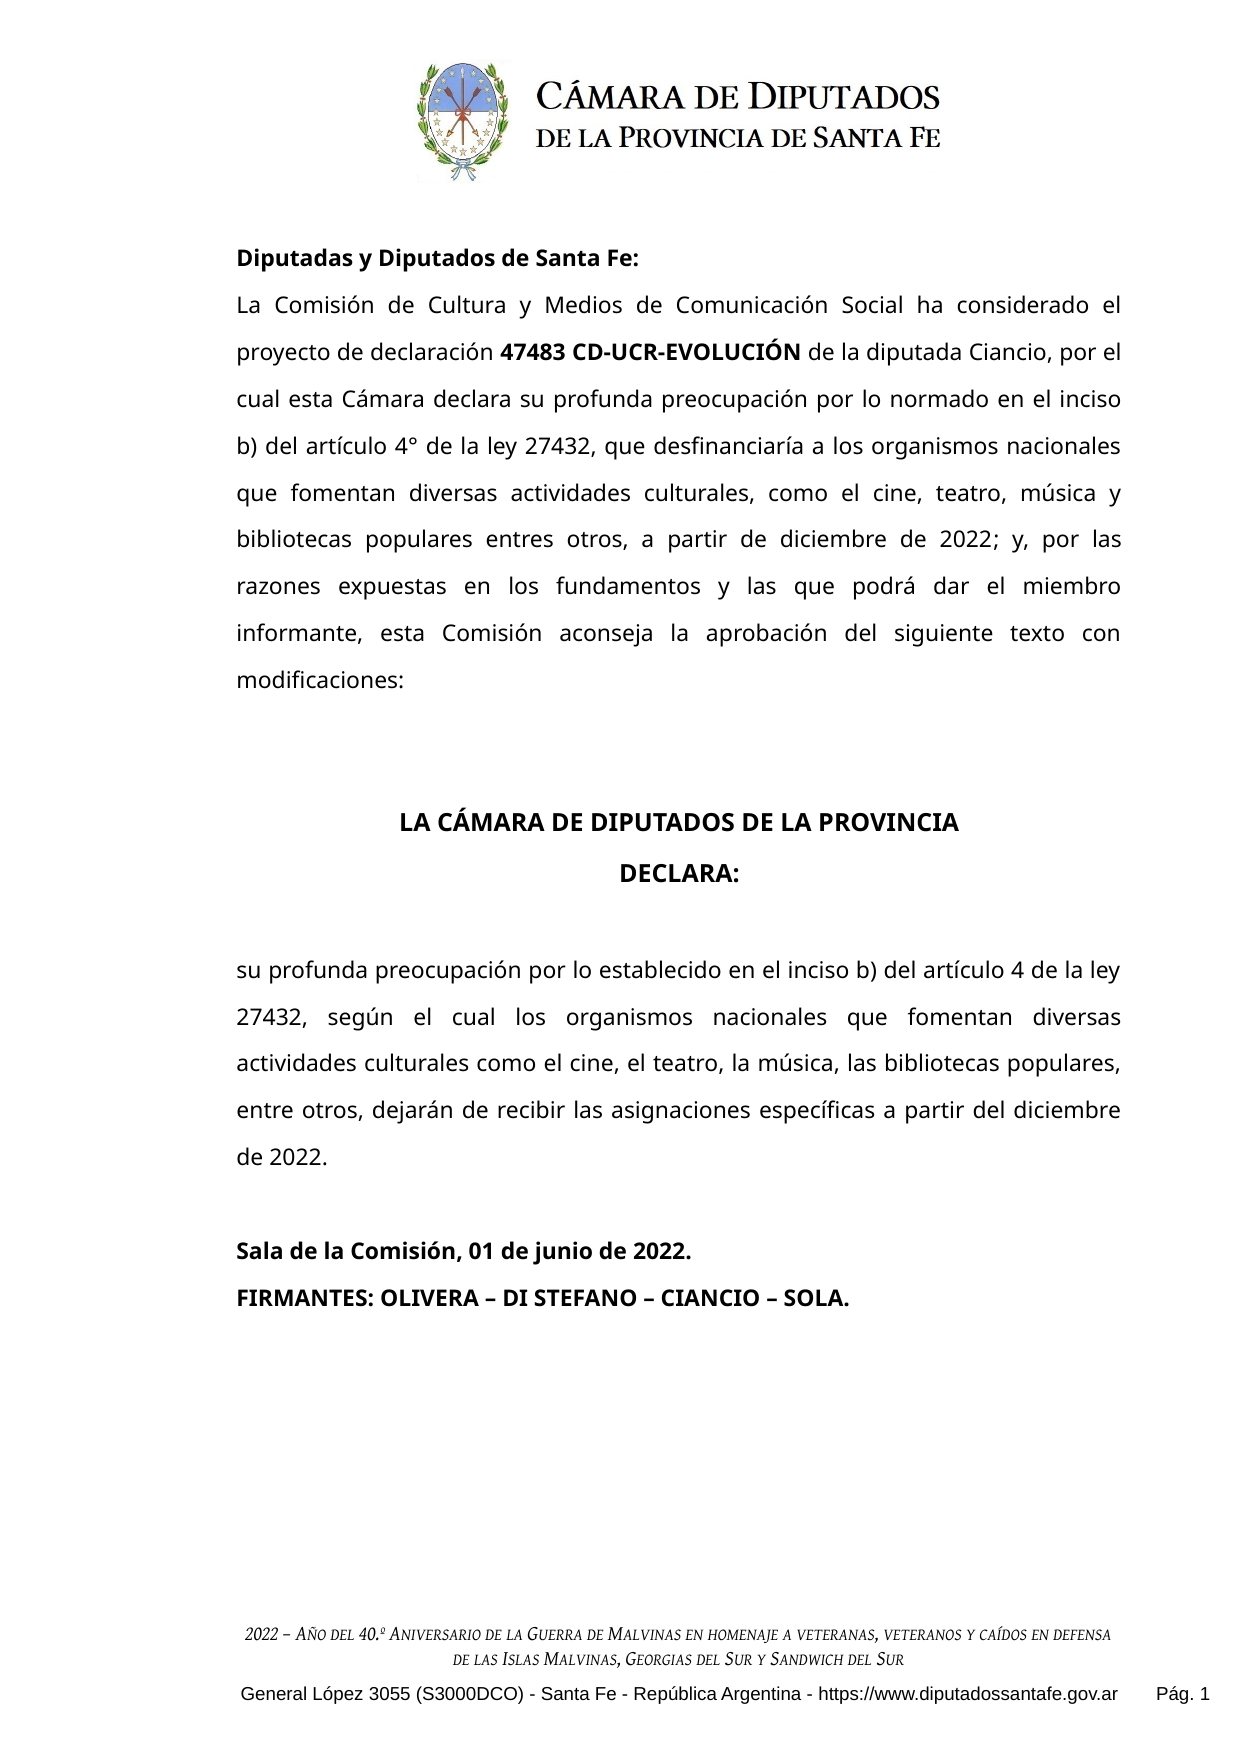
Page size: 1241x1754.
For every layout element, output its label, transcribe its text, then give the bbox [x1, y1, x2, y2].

text FIRMANTES: OLIVERA – DI STEFANO – CIANCIO – SOLA. [236, 1282, 1122, 1313]
text La Comisión de Cultura y Medios de Comunicación Social ha considerado el proyecto de declaración 47483 CD-UCR-EVOLUCIÓN de la diputada Ciancio, por el cual esta Cámara declara su profunda preocupación por lo normado en el inciso b) del artículo 4° de la ley 27432, que desfinanciaría a los organismos nacionales que fomentan diversas actividades culturales, como el cine, teatro, música y bibliotecas populares entres otros, a partir de diciembre de 2022; y, por las razones expuestas en los fundamentos y las que podrá dar el miembro informante, esta Comisión aconseja la aprobación del siguiente texto con modificaciones: [236, 289, 1122, 695]
text LA CÁMARA DE DIPUTADOS DE LA PROVINCIA [236, 805, 1122, 839]
text su profunda preocupación por lo establecido en el inciso b) del artículo 4 de la ley 27432, según el cual los organismos nacionales que fomentan diversas actividades culturales como el cine, el teatro, la música, las bibliotecas populares, entre otros, dejarán de recibir las asignaciones específicas a partir del diciembre de 2022. [236, 954, 1122, 1172]
picture [413, 59, 945, 183]
text DECLARA: [236, 856, 1122, 890]
text Diputadas y Diputados de Santa Fe: [236, 242, 1122, 273]
text Sala de la Comisión, 01 de junio de 2022. [236, 1235, 1122, 1266]
